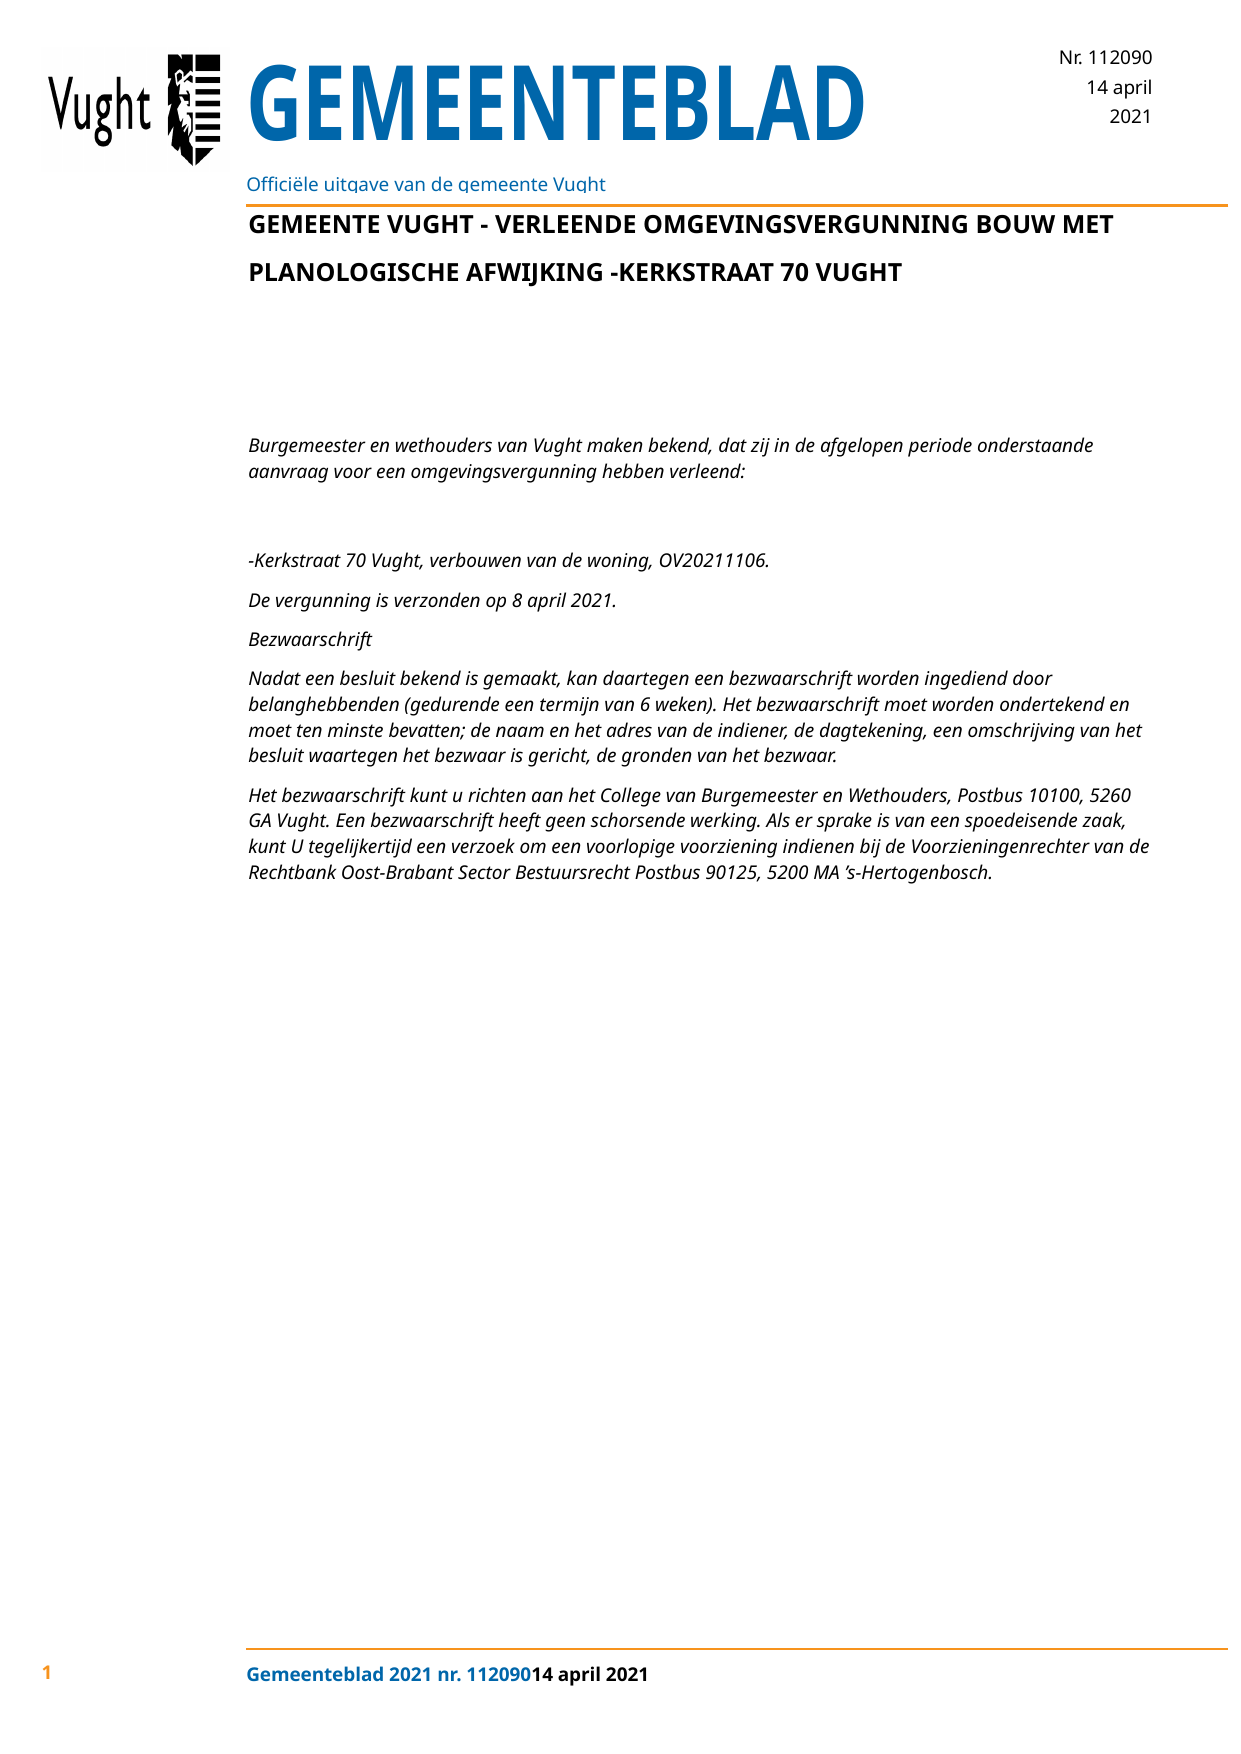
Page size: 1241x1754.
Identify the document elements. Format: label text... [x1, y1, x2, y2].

text Bezwaarschrift [248, 626, 1152, 652]
text Het bezwaarschrift kunt u richten aan het College van Burgemeester en Wethouders, Postbus 10100, 5260 GA Vught. Een bezwaarschrift heeft geen schorsende werking. Als er sprake is van een spoedeisende zaak, kunt U tegelijkertijd een verzoek om een voorlopige voorziening indienen bij de Voorzieningenrechter van de Rechtbank Oost-Brabant Sector Bestuursrecht Postbus 90125, 5200 MA ’s-Hertogenbosch. [248, 782, 1152, 885]
text Nadat een besluit bekend is gemaakt, kan daartegen een bezwaarschrift worden ingediend door belanghebbenden (gedurende een termijn van 6 weken). Het bezwaarschrift moet worden ondertekend en moet ten minste bevatten; de naam en het adres van de indiener, de dagtekening, een omschrijving van het besluit waartegen het bezwaar is gericht, de gronden van het bezwaar. [248, 666, 1152, 768]
text De vergunning is verzonden op 8 april 2021. [248, 587, 1152, 613]
text GEMEENTE VUGHT - VERLEENDE OMGEVINGSVERGUNNING BOUW MET PLANOLOGISCHE AFWIJKING -KERKSTRAAT 70 VUGHT [248, 207, 1152, 288]
text -Kerkstraat 70 Vught, verbouwen van de woning, OV20211106. [248, 548, 1152, 573]
text Burgemeester en wethouders van Vught maken bekend, dat zij in de afgelopen periode onderstaande aanvraag voor een omgevingsvergunning hebben verleend: [248, 432, 1152, 484]
picture [41, 47, 231, 172]
